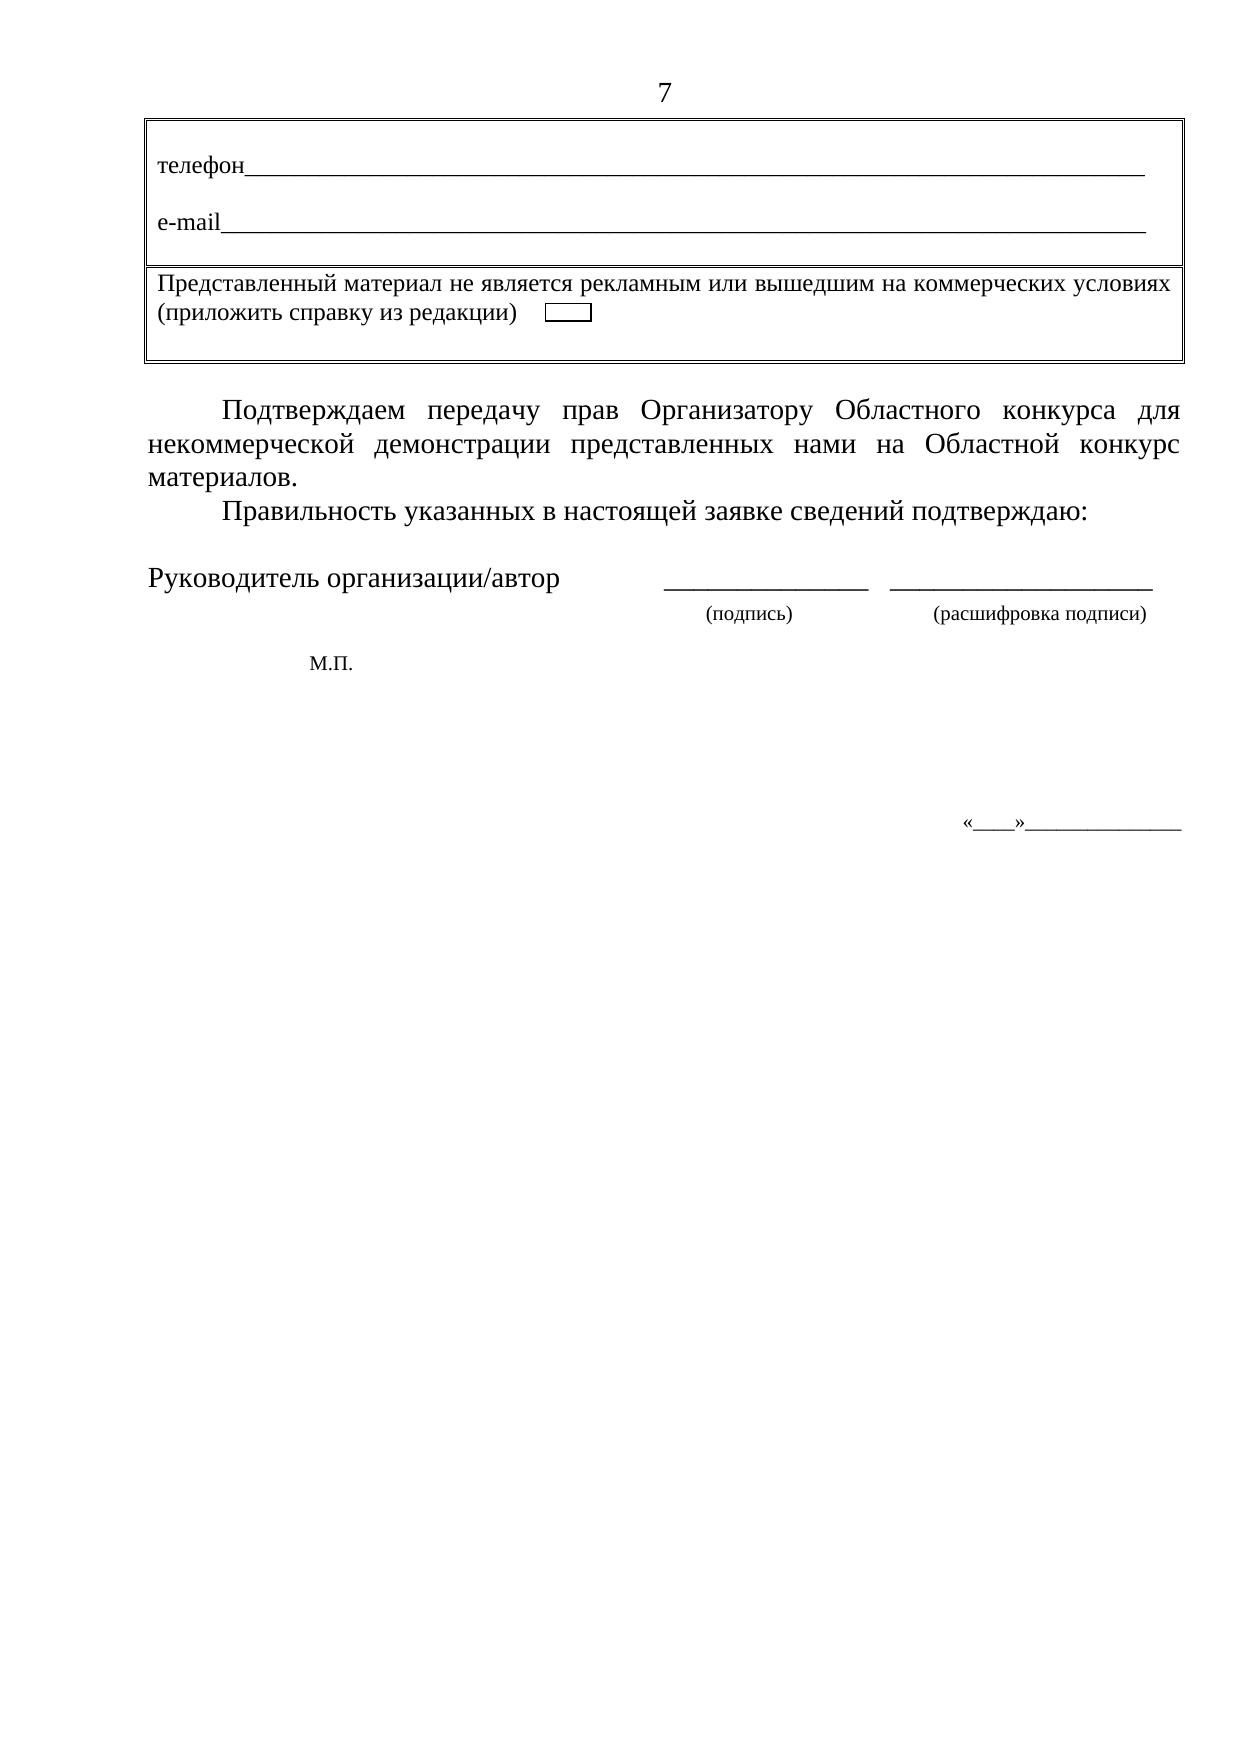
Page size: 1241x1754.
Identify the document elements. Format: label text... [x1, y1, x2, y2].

text Правильность указанных в настоящей заявке сведений подтверждаю: [148, 493, 1181, 526]
text Подтверждаем передачу прав Организатору Областного конкурса для некоммерческой демонстрации представленных нами на Областной конкурс материалов. [148, 392, 1181, 493]
text Руководитель организации/автор ______________ __________________ [148, 560, 1181, 593]
text М.П. [148, 651, 1181, 675]
text (подпись) (расшифровка подписи) [148, 593, 1181, 627]
table_cell Представленный материал не является рекламным или вышедшим на коммерческих условиях (приложить справку из редакции) [147, 268, 1182, 360]
text «____»_______________ [148, 809, 1181, 833]
table_cell телефон________________________________________________________________________ e-mail__________________________________________________________________________ [147, 121, 1182, 265]
